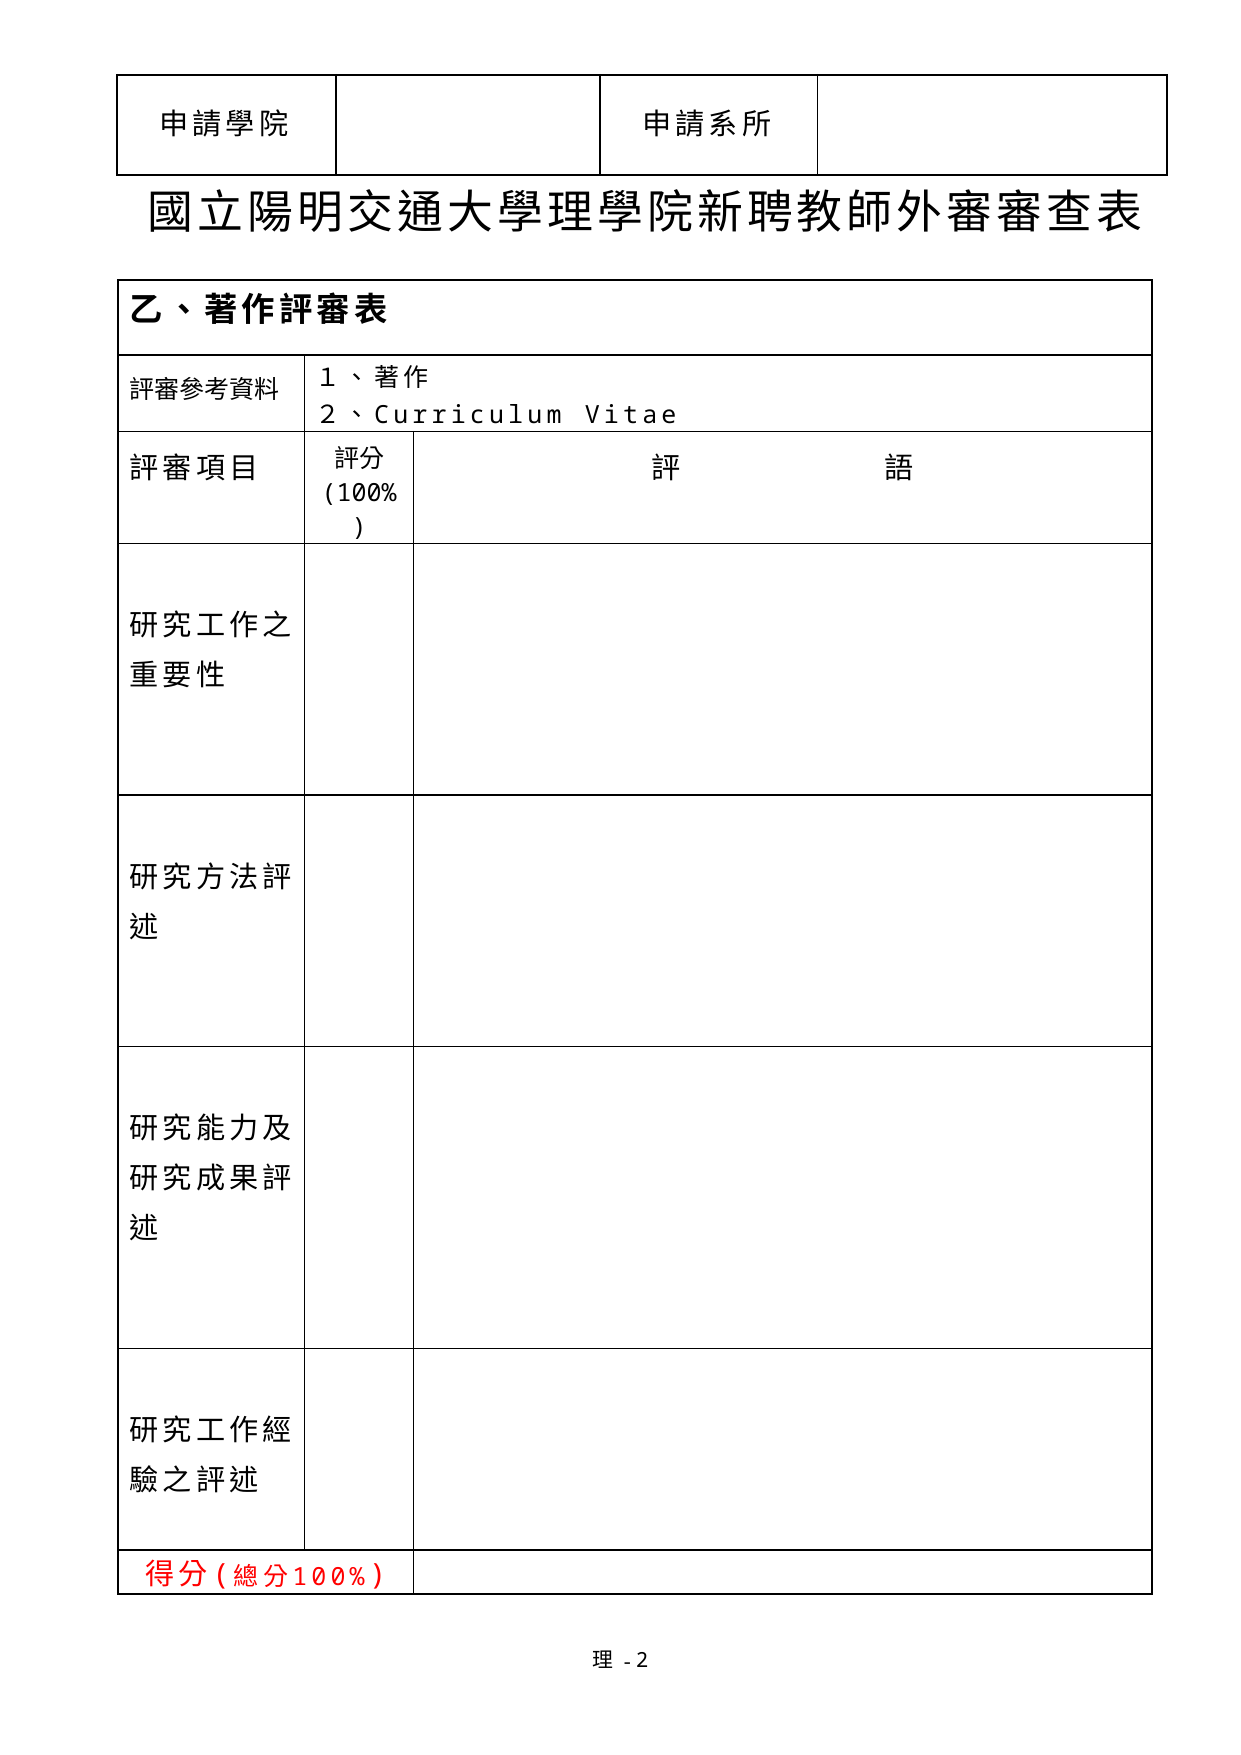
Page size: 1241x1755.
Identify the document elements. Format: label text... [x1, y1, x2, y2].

table_cell [414, 1047, 1151, 1347]
table_cell 研究方法評述 [119, 796, 304, 1046]
table_cell [818, 76, 1166, 174]
table_cell 評 語 [414, 432, 1151, 543]
table_cell 評審參考資料 [119, 356, 304, 431]
table_cell 得分(總分100%) [119, 1551, 413, 1593]
table_cell [305, 1047, 413, 1347]
table_cell １、著作 ２、Curriculum Vitae [305, 356, 1151, 431]
table_cell [305, 796, 413, 1046]
table_cell 申請系所 [601, 76, 817, 174]
table_cell [337, 76, 599, 174]
table_cell [414, 796, 1151, 1046]
table_cell [305, 1349, 413, 1549]
table_cell 研究工作之重要性 [119, 544, 304, 794]
table_cell 評審項目 [119, 432, 304, 543]
table_cell 研究能力及研究成果評述 [119, 1047, 304, 1347]
table_cell 評分(100%) [305, 432, 413, 543]
table_cell 申請學院 [118, 76, 335, 174]
text 國立陽明交通大學理學院新聘教師外審審查表 [118, 175, 1172, 242]
table_cell [414, 1349, 1151, 1549]
table_cell [414, 1551, 1151, 1593]
table_cell [414, 544, 1151, 794]
table_header 乙、著作評審表 [119, 281, 1151, 354]
table_cell 研究工作經驗之評述 [119, 1349, 304, 1549]
table_cell [305, 544, 413, 794]
